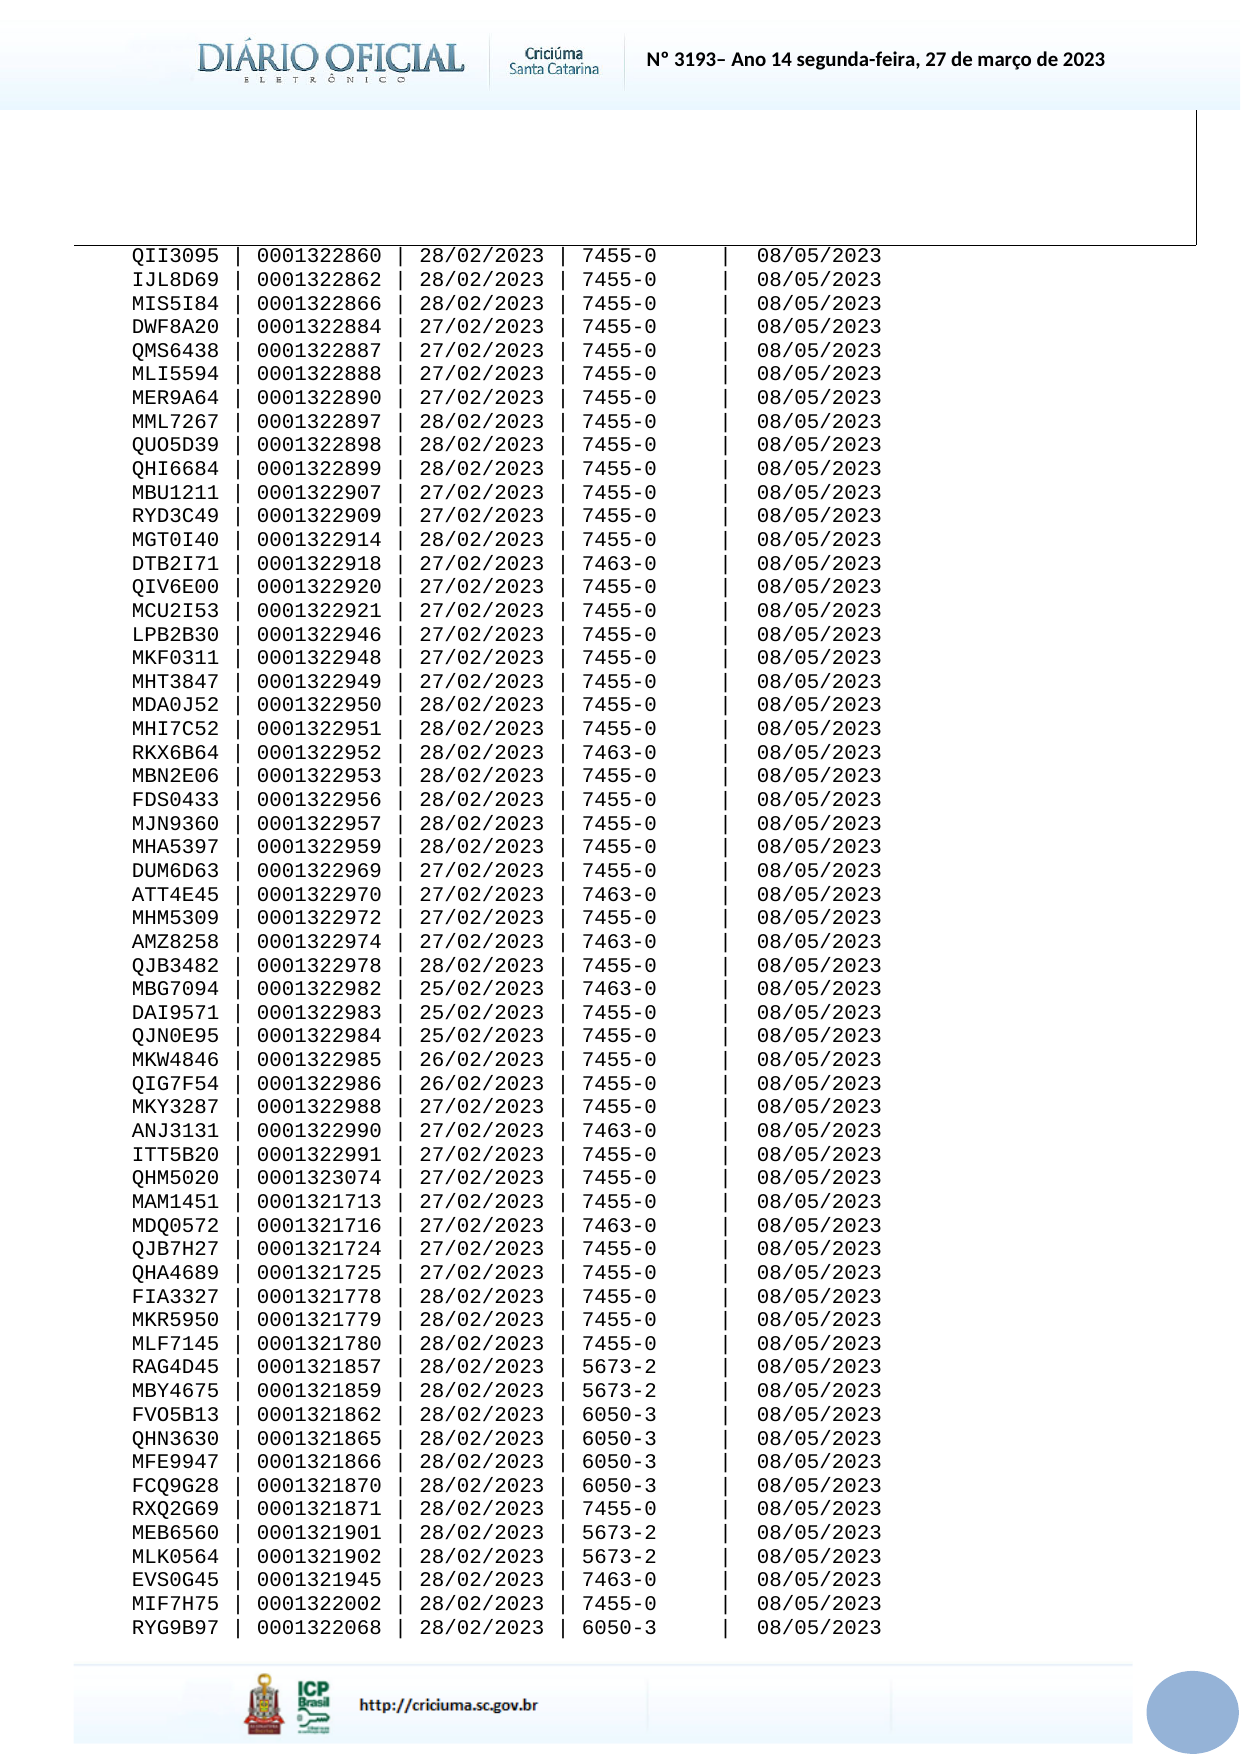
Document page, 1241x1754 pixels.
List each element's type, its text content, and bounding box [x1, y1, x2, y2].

text MER9A64 | 0001322890 | 27/02/2023 | 7455-0 | 08/05/2023 [44, 387, 1196, 411]
text MLF7145 | 0001321780 | 28/02/2023 | 7455-0 | 08/05/2023 [44, 1333, 1196, 1357]
text DWF8A20 | 0001322884 | 27/02/2023 | 7455-0 | 08/05/2023 [44, 316, 1196, 340]
text AMZ8258 | 0001322974 | 27/02/2023 | 7463-0 | 08/05/2023 [44, 931, 1196, 954]
text RYD3C49 | 0001322909 | 27/02/2023 | 7455-0 | 08/05/2023 [44, 505, 1196, 529]
text MBG7094 | 0001322982 | 25/02/2023 | 7463-0 | 08/05/2023 [44, 978, 1196, 1002]
text ITT5B20 | 0001322991 | 27/02/2023 | 7455-0 | 08/05/2023 [44, 1144, 1196, 1167]
text MJN9360 | 0001322957 | 28/02/2023 | 7455-0 | 08/05/2023 [44, 813, 1196, 836]
text FCQ9G28 | 0001321870 | 28/02/2023 | 6050-3 | 08/05/2023 [44, 1475, 1196, 1498]
text MIS5I84 | 0001322866 | 28/02/2023 | 7455-0 | 08/05/2023 [44, 292, 1196, 316]
text MLI5594 | 0001322888 | 27/02/2023 | 7455-0 | 08/05/2023 [44, 363, 1196, 387]
text DTB2I71 | 0001322918 | 27/02/2023 | 7463-0 | 08/05/2023 [44, 553, 1196, 576]
text QJB7H27 | 0001321724 | 27/02/2023 | 7455-0 | 08/05/2023 [44, 1238, 1196, 1262]
text MHM5309 | 0001322972 | 27/02/2023 | 7455-0 | 08/05/2023 [44, 907, 1196, 931]
text MEB6560 | 0001321901 | 28/02/2023 | 5673-2 | 08/05/2023 [44, 1522, 1196, 1546]
text MKR5950 | 0001321779 | 28/02/2023 | 7455-0 | 08/05/2023 [44, 1309, 1196, 1333]
text QUO5D39 | 0001322898 | 28/02/2023 | 7455-0 | 08/05/2023 [44, 434, 1196, 458]
text QJB3482 | 0001322978 | 28/02/2023 | 7455-0 | 08/05/2023 [44, 954, 1196, 978]
text FIA3327 | 0001321778 | 28/02/2023 | 7455-0 | 08/05/2023 [44, 1286, 1196, 1309]
text MBU1211 | 0001322907 | 27/02/2023 | 7455-0 | 08/05/2023 [44, 482, 1196, 505]
text MFE9947 | 0001321866 | 28/02/2023 | 6050-3 | 08/05/2023 [44, 1451, 1196, 1475]
text MHI7C52 | 0001322951 | 28/02/2023 | 7455-0 | 08/05/2023 [44, 718, 1196, 742]
text LPB2B30 | 0001322946 | 27/02/2023 | 7455-0 | 08/05/2023 [44, 623, 1196, 647]
text QHM5020 | 0001323074 | 27/02/2023 | 7455-0 | 08/05/2023 [44, 1167, 1196, 1191]
text QHA4689 | 0001321725 | 27/02/2023 | 7455-0 | 08/05/2023 [44, 1262, 1196, 1286]
text RXQ2G69 | 0001321871 | 28/02/2023 | 7455-0 | 08/05/2023 [44, 1498, 1196, 1522]
text FVO5B13 | 0001321862 | 28/02/2023 | 6050-3 | 08/05/2023 [44, 1404, 1196, 1427]
text EVS0G45 | 0001321945 | 28/02/2023 | 7463-0 | 08/05/2023 [44, 1569, 1196, 1593]
text QIV6E00 | 0001322920 | 27/02/2023 | 7455-0 | 08/05/2023 [44, 576, 1196, 600]
text DUM6D63 | 0001322969 | 27/02/2023 | 7455-0 | 08/05/2023 [44, 860, 1196, 884]
text MBY4675 | 0001321859 | 28/02/2023 | 5673-2 | 08/05/2023 [44, 1380, 1196, 1404]
text MHT3847 | 0001322949 | 27/02/2023 | 7455-0 | 08/05/2023 [44, 671, 1196, 694]
text MKF0311 | 0001322948 | 27/02/2023 | 7455-0 | 08/05/2023 [44, 647, 1196, 671]
text MLK0564 | 0001321902 | 28/02/2023 | 5673-2 | 08/05/2023 [44, 1546, 1196, 1569]
text FDS0433 | 0001322956 | 28/02/2023 | 7455-0 | 08/05/2023 [44, 789, 1196, 813]
text MDQ0572 | 0001321716 | 27/02/2023 | 7463-0 | 08/05/2023 [44, 1215, 1196, 1238]
text RAG4D45 | 0001321857 | 28/02/2023 | 5673-2 | 08/05/2023 [44, 1357, 1196, 1380]
text QJN0E95 | 0001322984 | 25/02/2023 | 7455-0 | 08/05/2023 [44, 1026, 1196, 1049]
text MIF7H75 | 0001322002 | 28/02/2023 | 7455-0 | 08/05/2023 [44, 1593, 1196, 1617]
text QIG7F54 | 0001322986 | 26/02/2023 | 7455-0 | 08/05/2023 [44, 1073, 1196, 1096]
text MGT0I40 | 0001322914 | 28/02/2023 | 7455-0 | 08/05/2023 [44, 529, 1196, 553]
text QHN3630 | 0001321865 | 28/02/2023 | 6050-3 | 08/05/2023 [44, 1427, 1196, 1451]
text MML7267 | 0001322897 | 28/02/2023 | 7455-0 | 08/05/2023 [44, 411, 1196, 434]
text MKW4846 | 0001322985 | 26/02/2023 | 7455-0 | 08/05/2023 [44, 1049, 1196, 1073]
text MKY3287 | 0001322988 | 27/02/2023 | 7455-0 | 08/05/2023 [44, 1096, 1196, 1120]
text MDA0J52 | 0001322950 | 28/02/2023 | 7455-0 | 08/05/2023 [44, 694, 1196, 718]
text MCU2I53 | 0001322921 | 27/02/2023 | 7455-0 | 08/05/2023 [44, 600, 1196, 623]
text ANJ3131 | 0001322990 | 27/02/2023 | 7463-0 | 08/05/2023 [44, 1120, 1196, 1144]
text QMS6438 | 0001322887 | 27/02/2023 | 7455-0 | 08/05/2023 [44, 340, 1196, 363]
text MAM1451 | 0001321713 | 27/02/2023 | 7455-0 | 08/05/2023 [44, 1191, 1196, 1215]
text MBN2E06 | 0001322953 | 28/02/2023 | 7455-0 | 08/05/2023 [44, 765, 1196, 789]
text IJL8D69 | 0001322862 | 28/02/2023 | 7455-0 | 08/05/2023 [44, 269, 1196, 292]
text ATT4E45 | 0001322970 | 27/02/2023 | 7463-0 | 08/05/2023 [44, 884, 1196, 907]
text DAI9571 | 0001322983 | 25/02/2023 | 7455-0 | 08/05/2023 [44, 1002, 1196, 1026]
text QHI6684 | 0001322899 | 28/02/2023 | 7455-0 | 08/05/2023 [44, 458, 1196, 482]
text QII3095 | 0001322860 | 28/02/2023 | 7455-0 | 08/05/2023 [44, 245, 1196, 269]
text MHA5397 | 0001322959 | 28/02/2023 | 7455-0 | 08/05/2023 [44, 836, 1196, 860]
text RKX6B64 | 0001322952 | 28/02/2023 | 7463-0 | 08/05/2023 [44, 742, 1196, 765]
text RYG9B97 | 0001322068 | 28/02/2023 | 6050-3 | 08/05/2023 [44, 1617, 1196, 1640]
